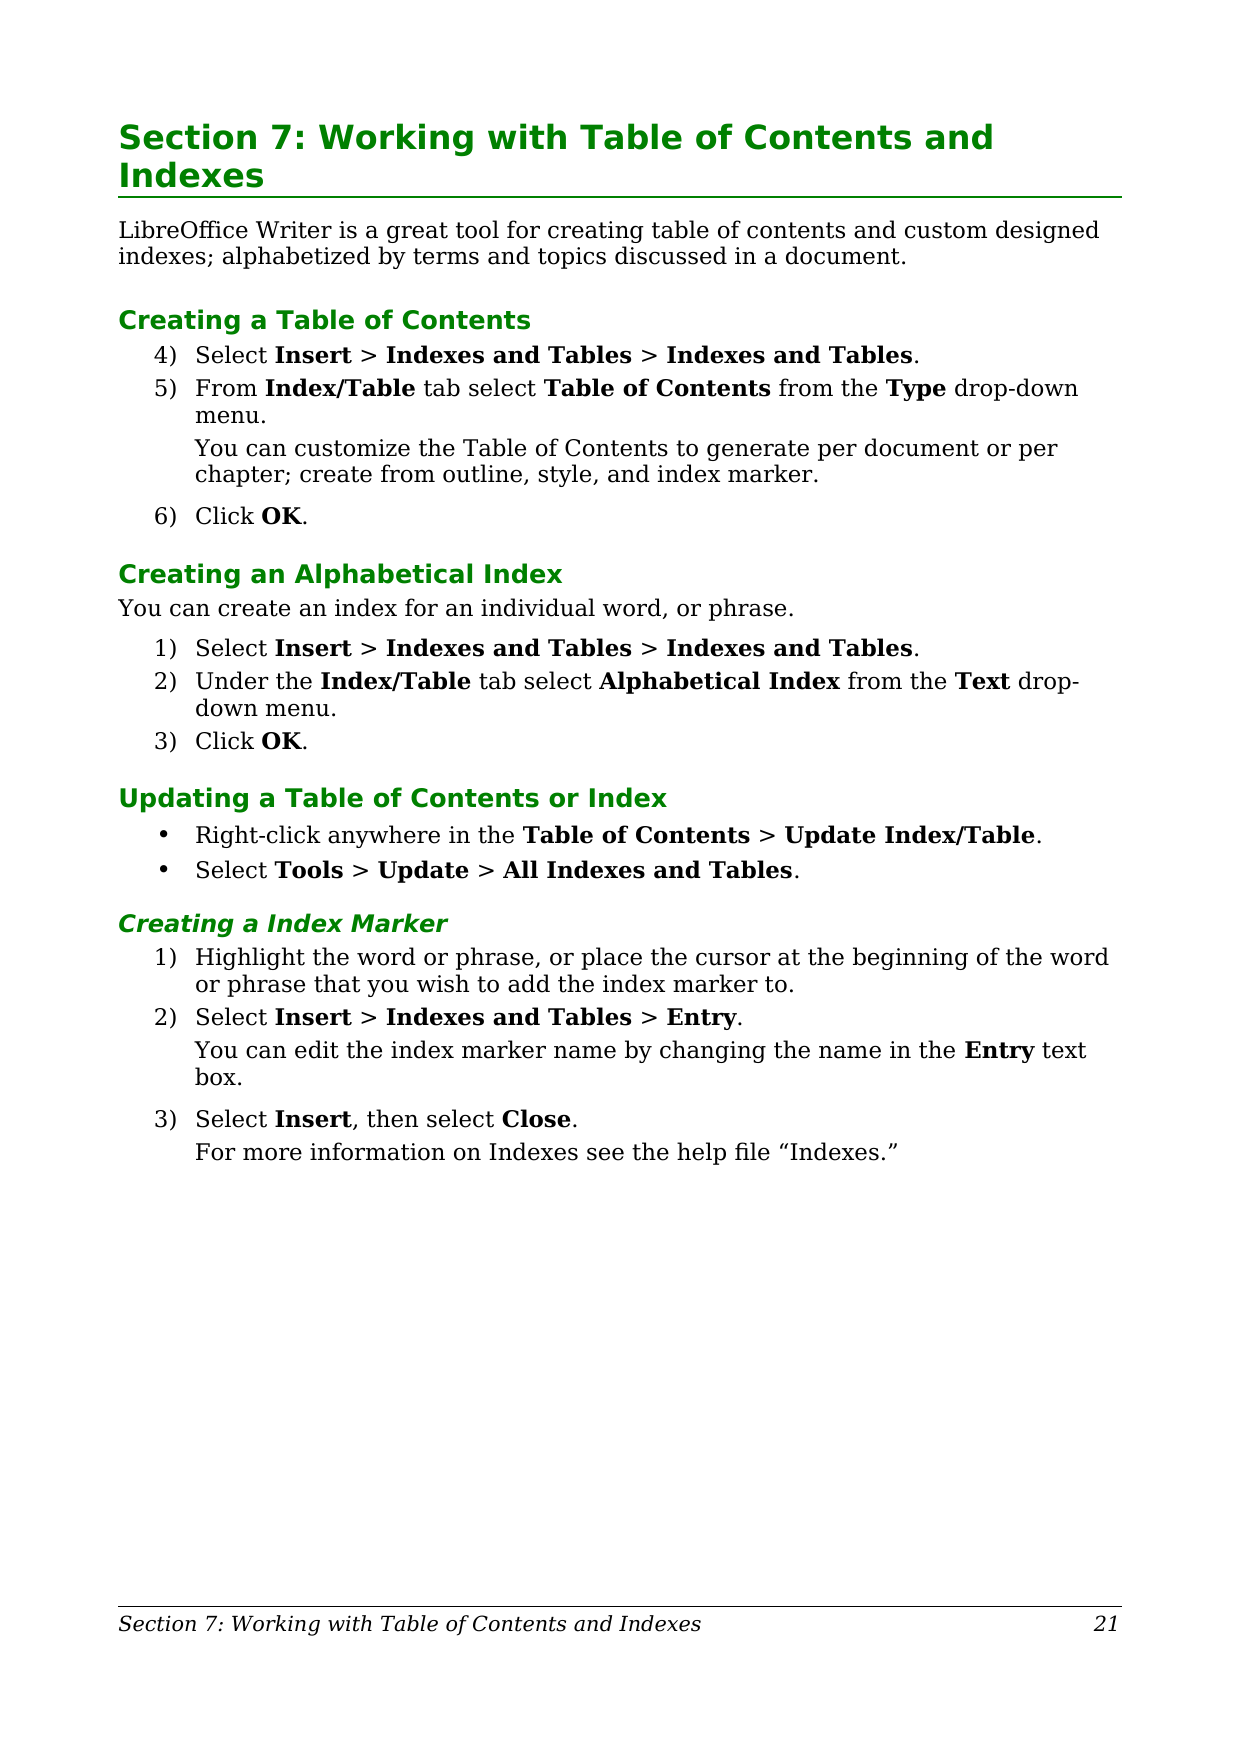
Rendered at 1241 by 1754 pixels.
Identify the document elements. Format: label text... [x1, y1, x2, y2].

list Under the Index/Table tab select Alphabetical Index from the Text drop-down menu. [177, 668, 1122, 722]
list Select Insert > Indexes and Tables > Indexes and Tables. [177, 635, 1122, 662]
text You can create an index for an individual word, or phrase. [118, 596, 1122, 622]
text LibreOffice Writer is a great tool for creating table of contents and custom designed indexes; alphabetized by terms and topics discussed in a document. [118, 217, 1122, 270]
list Select Insert, then select Close. [177, 1106, 1122, 1133]
list Click OK. [177, 728, 1122, 755]
subtitle Creating a Index Marker [118, 910, 1122, 938]
subtitle Updating a Table of Contents or Index [118, 784, 1122, 814]
list From Index/Table tab select Table of Contents from the Type drop-down menu. [177, 375, 1122, 429]
list Highlight the word or phrase, or place the cursor at the beginning of the word or phrase that you wish to add the index marker to. [177, 944, 1122, 998]
list Select Insert > Indexes and Tables > Entry. [177, 1004, 1122, 1031]
list Select Insert > Indexes and Tables > Indexes and Tables. [177, 342, 1122, 369]
subtitle Creating a Table of Contents [118, 306, 1122, 335]
subtitle Creating an Alphabetical Index [118, 559, 1122, 589]
list Click OK. [177, 503, 1122, 530]
list You can customize the Table of Contents to generate per document or per chapter; create from outline, style, and index marker. [194, 435, 1122, 488]
list Select Tools > Update > All Indexes and Tables. [156, 856, 1122, 885]
list For more information on Indexes see the help file “Indexes.” [194, 1139, 1122, 1166]
subtitle Section 7: Working with Table of Contents and Indexes [118, 118, 1122, 196]
list Right-click anywhere in the Table of Contents > Update Index/Table. [156, 820, 1122, 849]
list You can edit the index marker name by changing the name in the Entry text box. [194, 1037, 1122, 1091]
